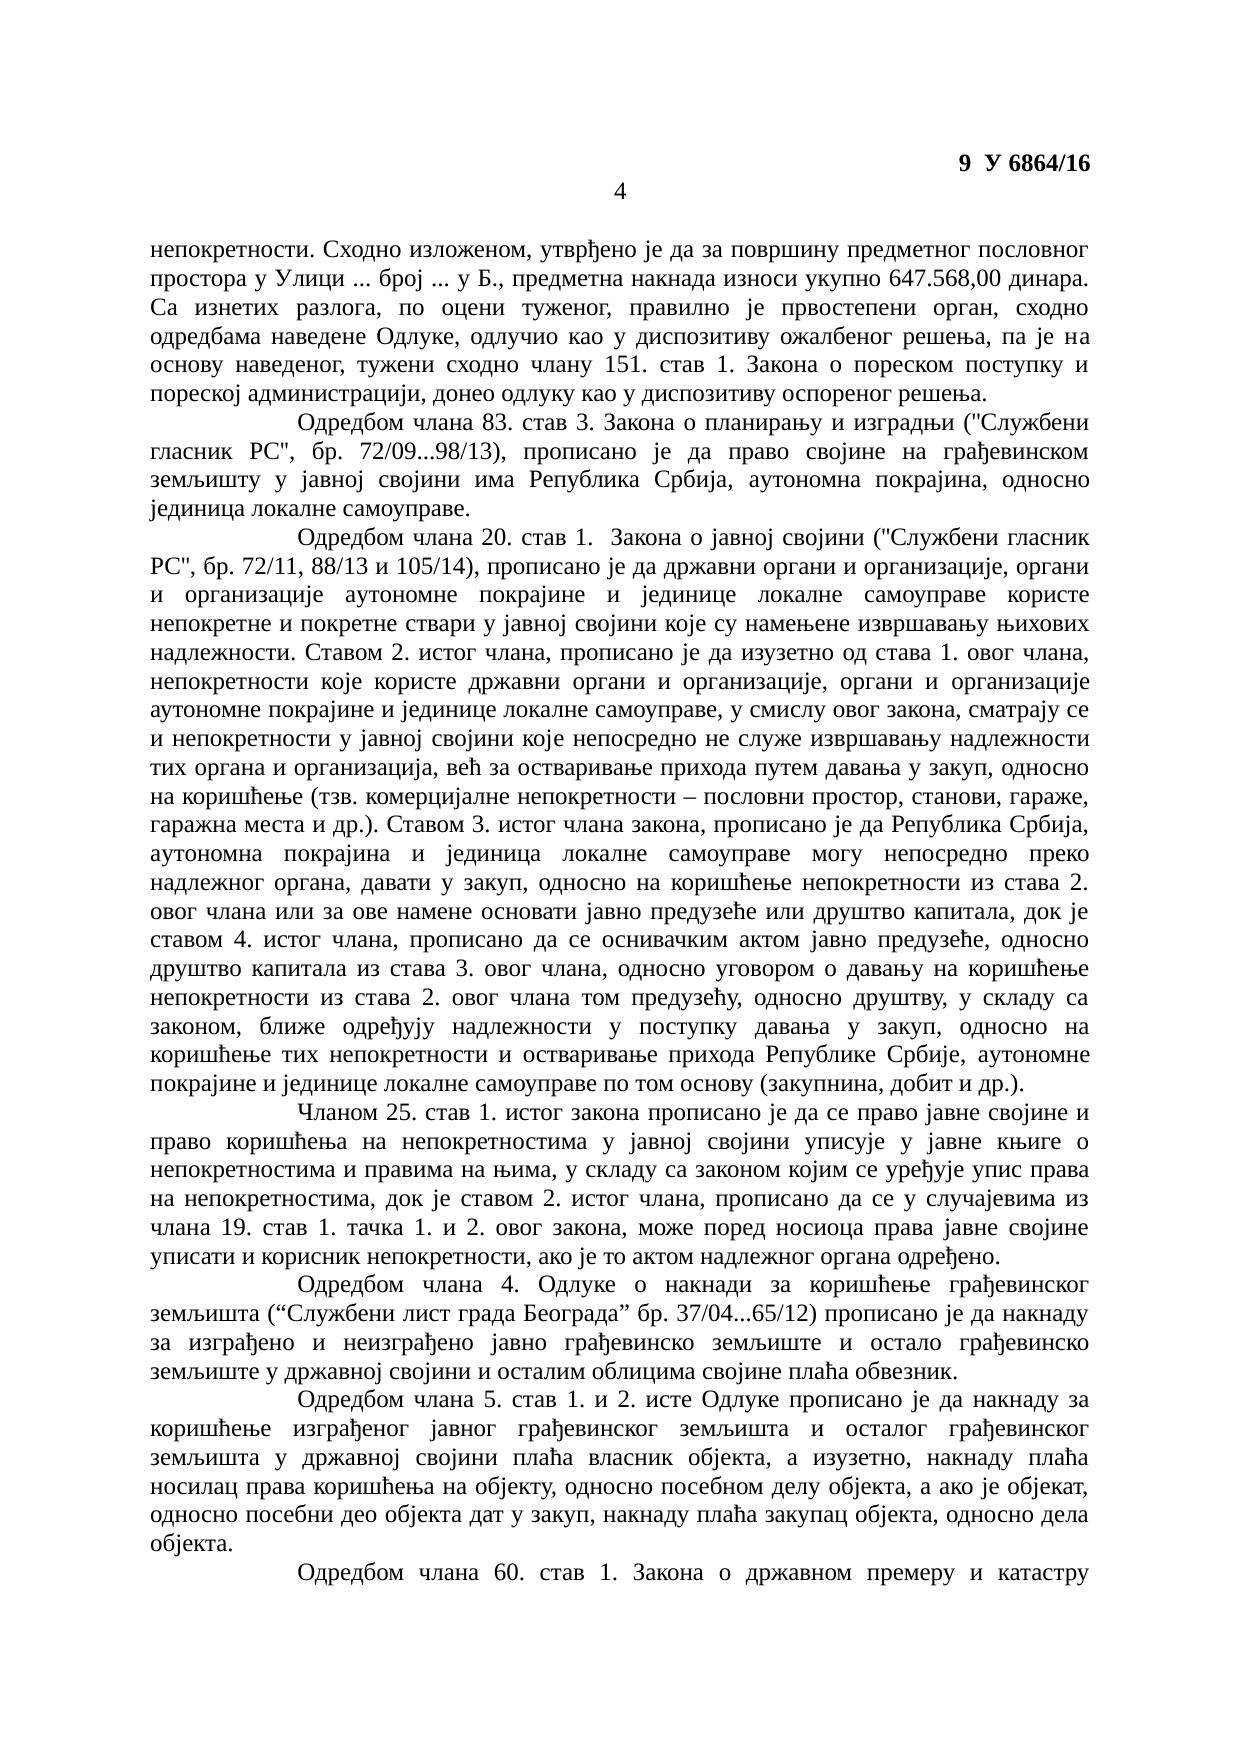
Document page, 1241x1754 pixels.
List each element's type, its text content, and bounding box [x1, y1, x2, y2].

text непокретности. Сходно изложеном, утврђено је да за површину предметног пословног простора у Улици ... број ... у Б., предметна накнада износи укупно 647.568,00 динара. Са изнетих разлога, по оцени туженог, правилно је првостепени орган, сходно одредбама наведене Одлуке, одлучио као у диспозитиву ожалбеног решења, па је на основу наведеног, тужени сходно члану 151. став 1. Закона о пореском поступку и пореској администрацији, донео одлуку као у диспозитиву оспореног решења. [150, 234, 1090, 407]
text Одредбом члана 5. став 1. и 2. исте Одлуке прописано је да накнаду за коришћење изграђеног јавног грађевинског земљишта и осталог грађевинског земљишта у државној својини плаћа власник објекта, а изузетно, накнаду плаћа носилац права коришћења на објекту, односно посебном делу објекта, а ако је објекат, односно посебни део објекта дат у закуп, накнаду плаћа закупац објекта, односно дела објекта. [150, 1384, 1090, 1557]
text Одредбом члана 4. Одлуке о накнади за коришћење грађевинског земљишта (“Службени лист града Београда” бр. 37/04...65/12) прописано је да накнаду за изграђено и неизграђено јавно грађевинско земљиште и остало грађевинско земљиште у државној својини и осталим облицима својине плаћа обвезник. [150, 1269, 1090, 1384]
text Чланом 25. став 1. истог закона прописано је да се право јавне својине и право коришћења на непокретностима у јавној својини уписује у јавне књиге о непокретностима и правима на њима, у складу са законом којим се уређује упис права на непокретностима, док је ставом 2. истог члана, прописано да се у случајевима из члана 19. став 1. тачка 1. и 2. овог закона, може поред носиоца права јавне својине уписати и корисник непокретности, ако је то актом надлежног органа одређено. [150, 1097, 1090, 1269]
text Одредбом члана 20. став 1. Закона о јавној својини (''Службени гласник РС'', бр. 72/11, 88/13 и 105/14), прописано је да државни органи и организације, органи и организације аутономне покрајине и јединице локалне самоуправе користе непокретне и покретне ствари у јавној својини које су намењене извршавању њихових надлежности. Ставом 2. истог члана, прописано је да изузетно од става 1. овог члана, непокретности које користе државни органи и организације, органи и организације аутономне покрајине и јединице локалне самоуправе, у смислу овог закона, сматрају се и непокретности у јавној својини које непосредно не служе извршавању надлежности тих органа и организација, већ за остваривање прихода путем давања у закуп, односно на коришћење (тзв. комерцијалне непокретности – пословни простор, станови, гараже, гаражна места и др.). Ставом 3. истог члана закона, прописано је да Република Србија, аутономна покрајина и јединица локалне самоуправе могу непосредно преко надлежног органа, давати у закуп, односно на коришћење непокретности из става 2. овог члана или за ове намене основати јавно предузеће или друштво капитала, док је ставом 4. истог члана, прописано да се оснивачким актом јавно предузеће, односно друштво капитала из става 3. овог члана, односно уговором о давању на коришћење непокретности из става 2. овог члана том предузећу, односно друштву, у складу са законом, ближе одређују надлежности у поступку давања у закуп, односно на коришћење тих непокретности и остваривање прихода Републике Србије, аутономне покрајине и јединице локалне самоуправе по том основу (закупнина, добит и др.). [150, 522, 1090, 1097]
text Одредбом члана 60. став 1. Закона о државном премеру и катастру [150, 1557, 1090, 1586]
text Одредбом члана 83. став 3. Закона о планирању и изградњи (''Службени гласник РС'', бр. 72/09...98/13), прописано је да право својине на грађевинском земљишту у јавној својини има Република Србија, аутономна покрајина, односно јединица локалне самоуправе. [150, 407, 1090, 522]
